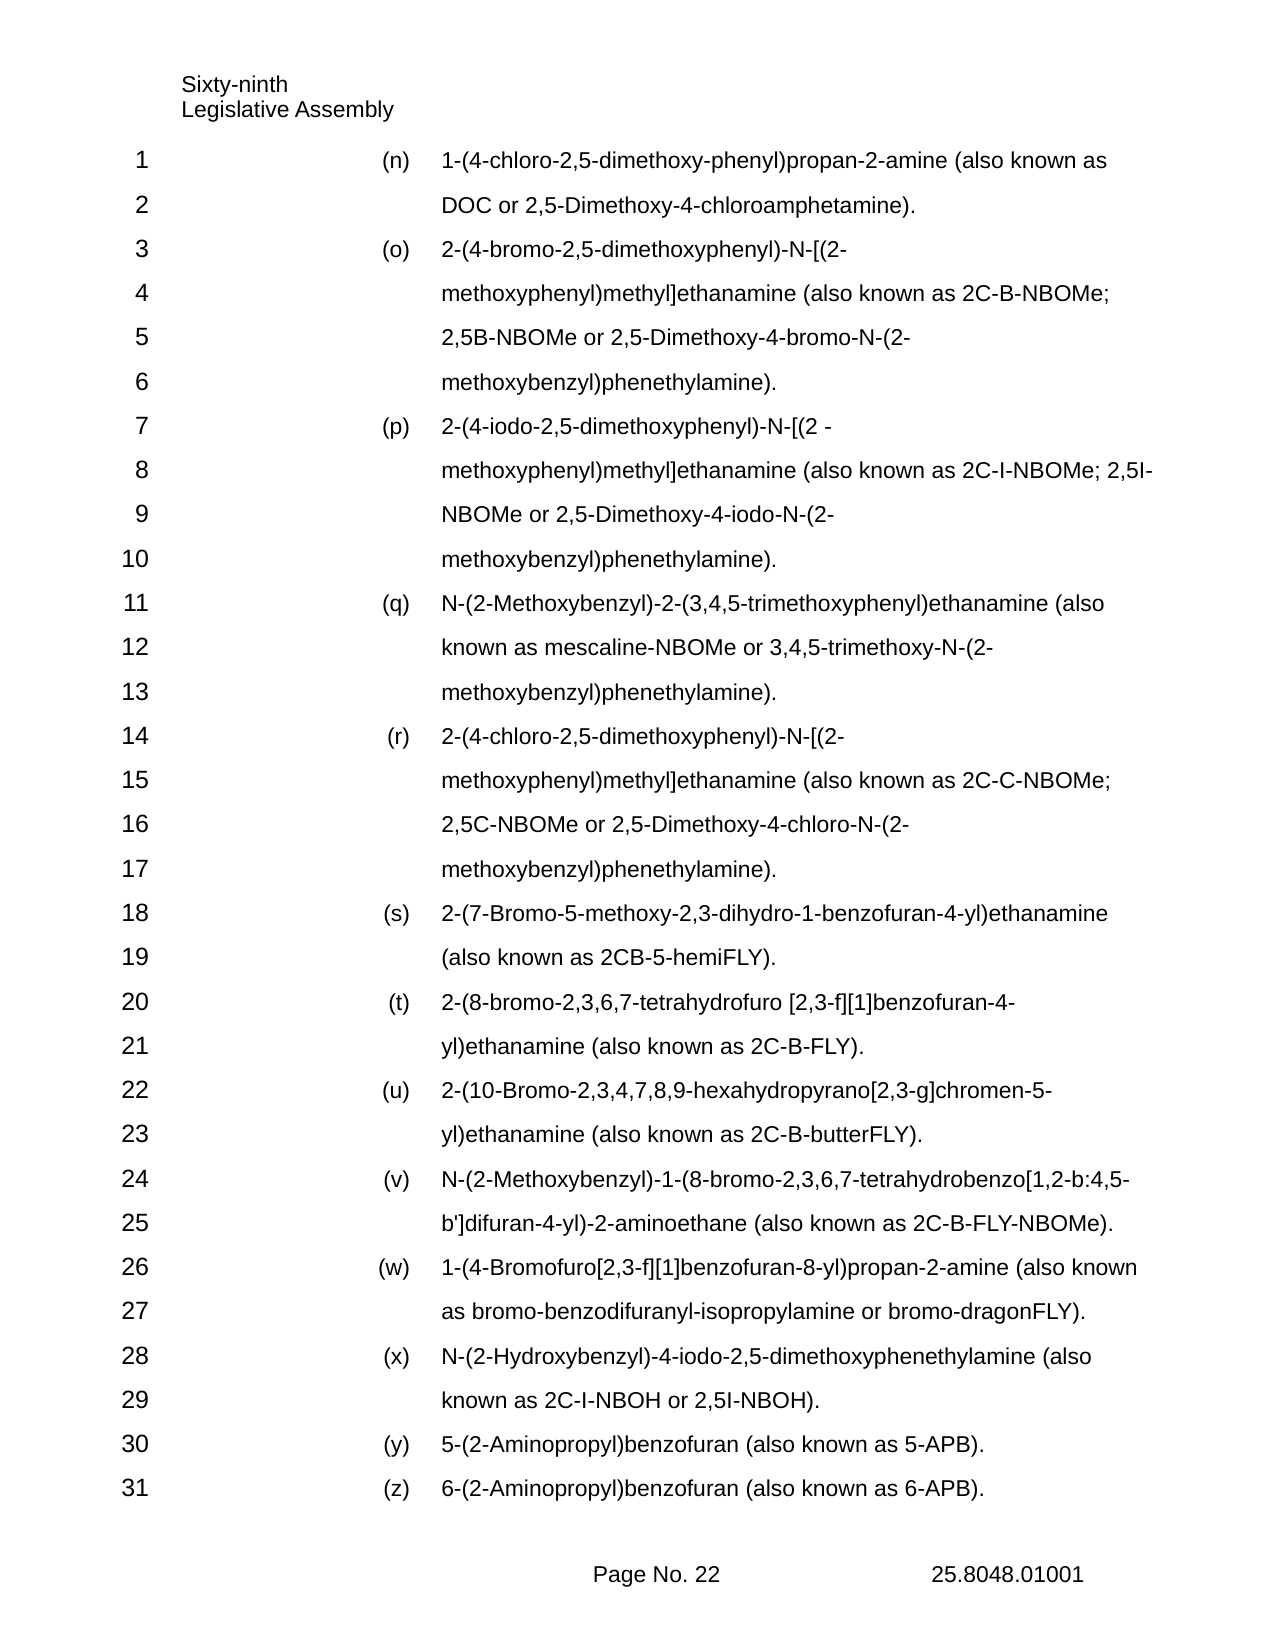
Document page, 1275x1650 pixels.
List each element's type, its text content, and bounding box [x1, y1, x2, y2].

text (r) 2-(4-chloro-2,5-dimethoxyphenyl)-N-[(2-methoxyphenyl)methyl]ethanamine (also known as 2C-C-NBOMe; 2,5C-NBOMe or 2,5-Dimethoxy-4-chloro-N-(2-methoxybenzyl)phenethylamine). [181, 709, 1154, 886]
text (x) N-(2-Hydroxybenzyl)-4-iodo-2,5-dimethoxyphenethylamine (also known as 2C-I-NBOH or 2,5I-NBOH). [181, 1329, 1154, 1417]
text (q) N-(2-Methoxybenzyl)-2-(3,4,5-trimethoxyphenyl)ethanamine (also known as mescaline-NBOMe or 3,4,5-trimethoxy-N-(2-methoxybenzyl)phenethylamine). [181, 576, 1154, 709]
text (t) 2-(8-bromo-2,3,6,7-tetrahydrofuro [2,3-f][1]benzofuran-4-yl)ethanamine (also known as 2C-B-FLY). [181, 974, 1154, 1063]
text (v) N-(2-Methoxybenzyl)-1-(8-bromo-2,3,6,7-tetrahydrobenzo[1,2-b:4,5-b']difuran-4-yl)-2-aminoethane (also known as 2C-B-FLY-NBOMe). [181, 1152, 1154, 1240]
text (z) 6-(2-Aminopropyl)benzofuran (also known as 6-APB). [181, 1461, 1154, 1506]
text (n) 1-(4-chloro-2,5-dimethoxy-phenyl)propan-2-amine (also known as DOC or 2,5-Dimethoxy-4-chloroamphetamine). [181, 133, 1154, 222]
text (w) 1-(4-Bromofuro[2,3-f][1]benzofuran-8-yl)propan-2-amine (also known as bromo-benzodifuranyl-isopropylamine or bromo-dragonFLY). [181, 1240, 1154, 1329]
text (u) 2-(10-Bromo-2,3,4,7,8,9-hexahydropyrano[2,3-g]chromen-5-yl)ethanamine (also known as 2C-B-butterFLY). [181, 1063, 1154, 1152]
text (p) 2-(4-iodo-2,5-dimethoxyphenyl)-N-[(2 - methoxyphenyl)methyl]ethanamine (also known as 2C-I-NBOMe; 2,5I-NBOMe or 2,5-Dimethoxy-4-iodo-N-(2-methoxybenzyl)phenethylamine). [181, 399, 1154, 576]
text (y) 5-(2-Aminopropyl)benzofuran (also known as 5-APB). [181, 1417, 1154, 1461]
text (o) 2-(4-bromo-2,5-dimethoxyphenyl)-N-[(2-methoxyphenyl)methyl]ethanamine (also known as 2C-B-NBOMe; 2,5B-NBOMe or 2,5-Dimethoxy-4-bromo-N-(2-methoxybenzyl)phenethylamine). [181, 222, 1154, 399]
text (s) 2-(7-Bromo-5-methoxy-2,3-dihydro-1-benzofuran-4-yl)ethanamine (also known as 2CB-5-hemiFLY). [181, 886, 1154, 974]
